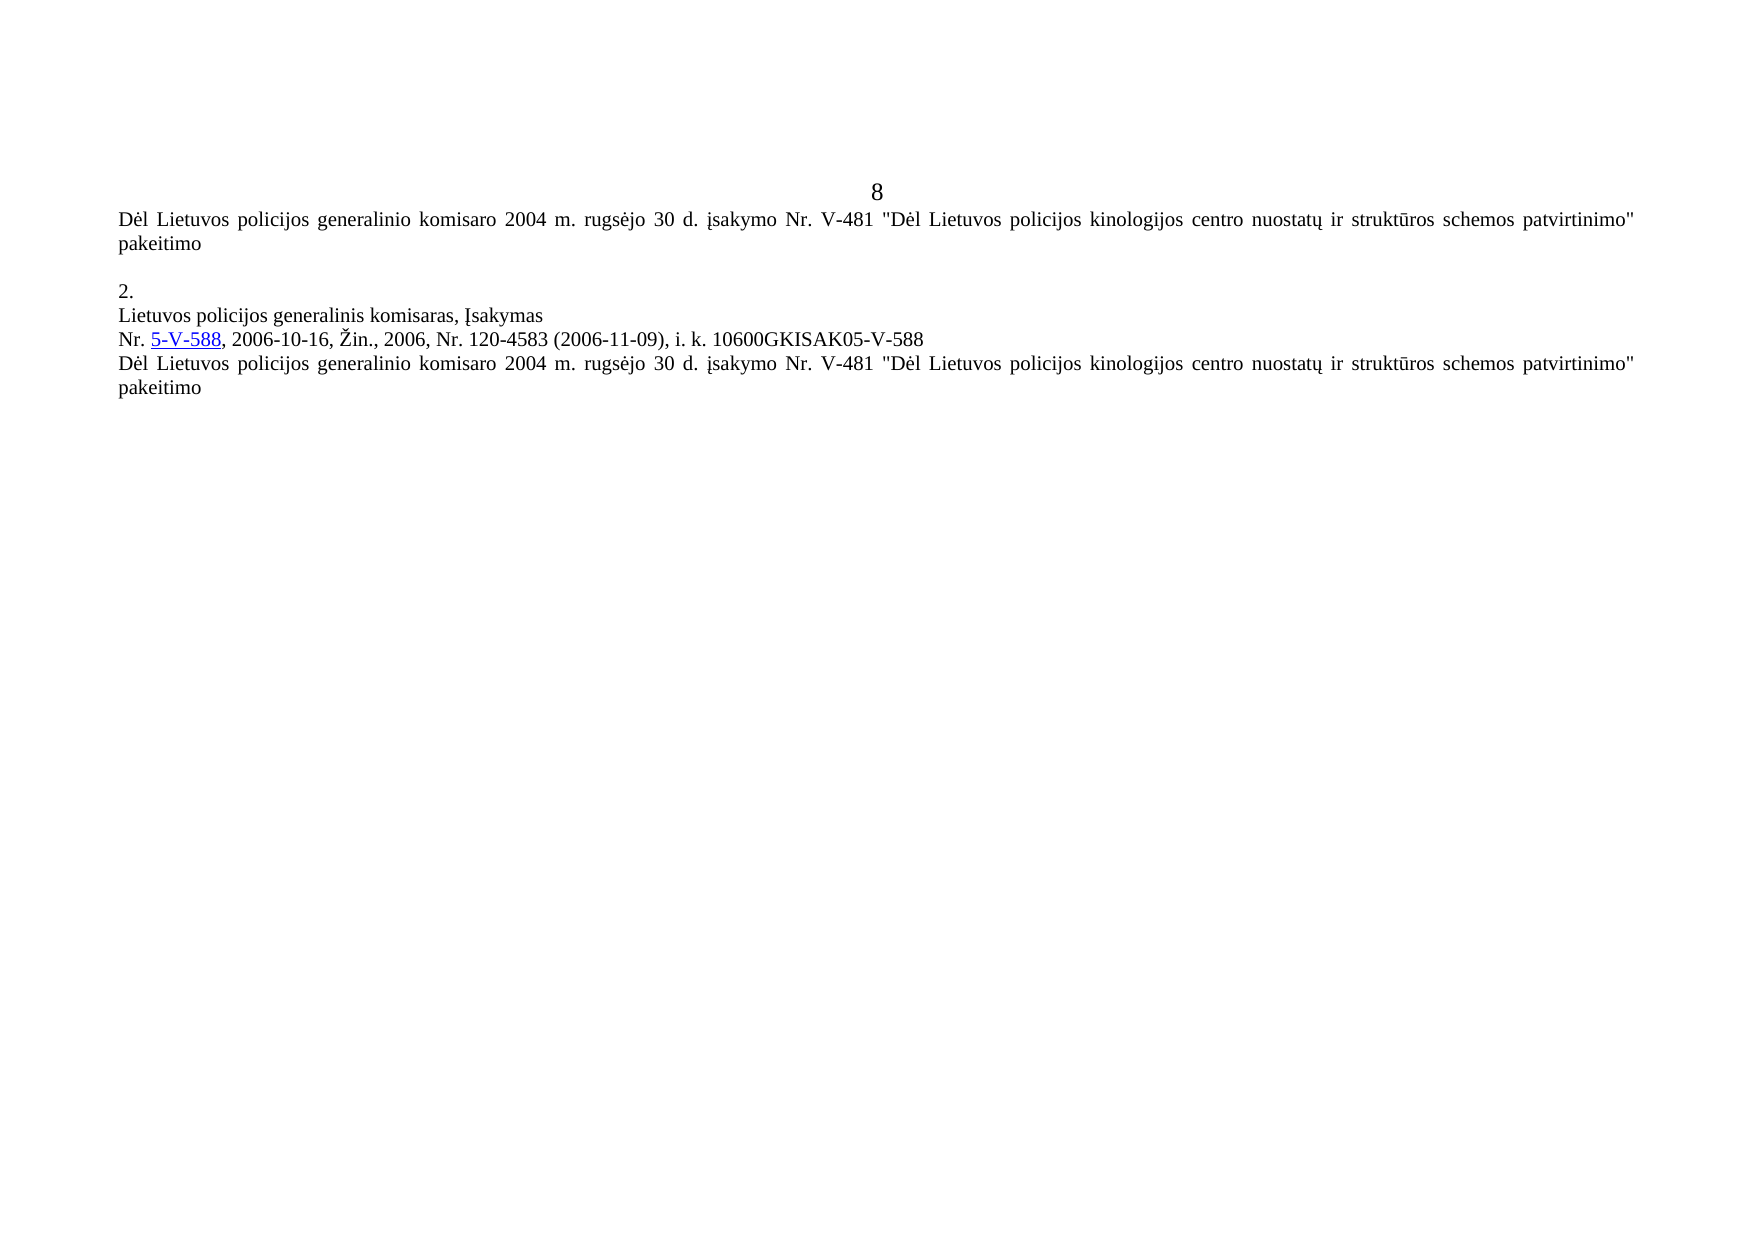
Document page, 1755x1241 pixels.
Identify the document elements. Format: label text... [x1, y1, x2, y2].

text Dėl Lietuvos policijos generalinio komisaro 2004 m. rugsėjo 30 d. įsakymo Nr. V-481 "Dėl Lietuvos policijos kinologijos centro nuostatų ir struktūros schemos patvirtinimo" pakeitimo [118, 351, 1636, 399]
text 2. [118, 279, 1636, 303]
text Lietuvos policijos generalinis komisaras, Įsakymas [118, 303, 1636, 327]
text Nr. 5-V-588, 2006-10-16, Žin., 2006, Nr. 120-4583 (2006-11-09), i. k. 10600GKISAK05-V-588 [118, 327, 1636, 351]
text Dėl Lietuvos policijos generalinio komisaro 2004 m. rugsėjo 30 d. įsakymo Nr. V-481 "Dėl Lietuvos policijos kinologijos centro nuostatų ir struktūros schemos patvirtinimo" pakeitimo [118, 207, 1636, 255]
